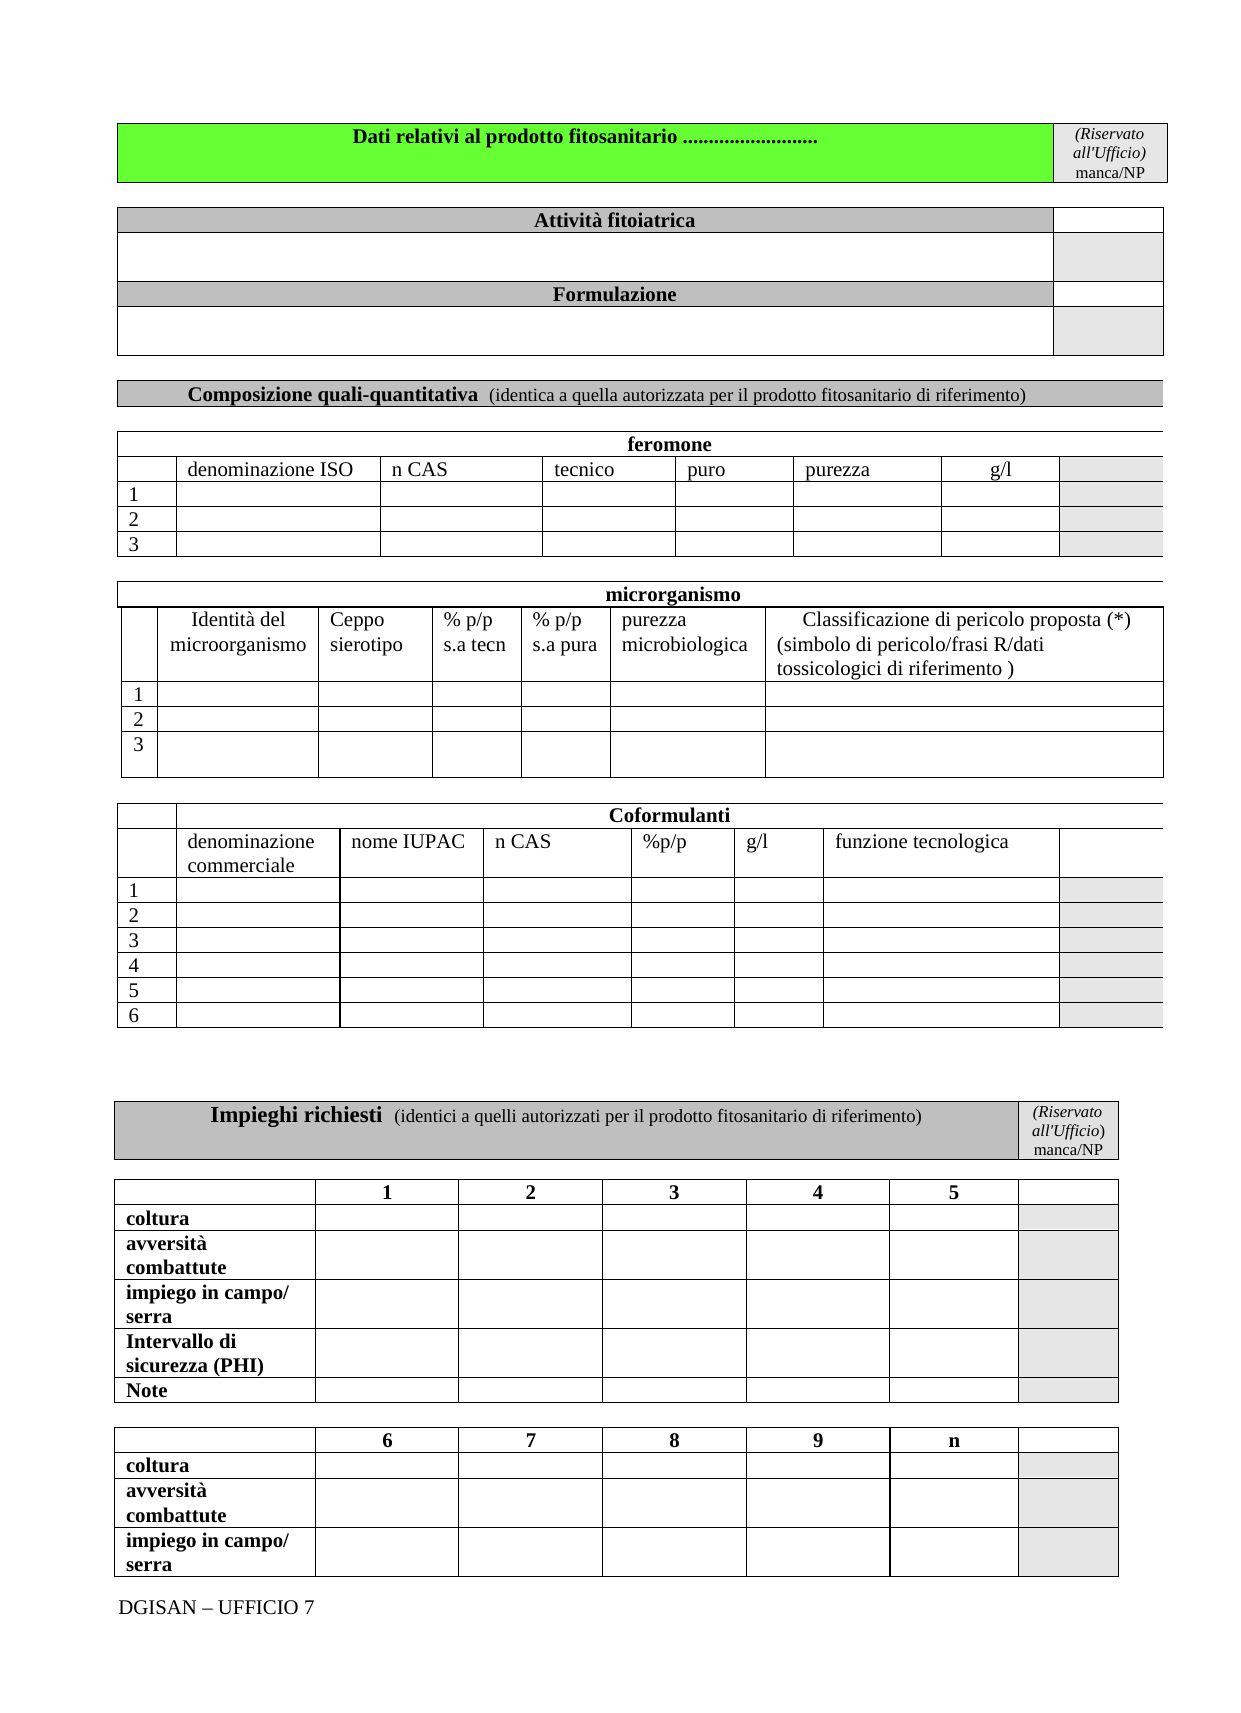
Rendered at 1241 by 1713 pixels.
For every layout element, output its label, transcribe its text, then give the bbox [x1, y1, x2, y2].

table_cell [1060, 507, 1163, 531]
table_cell [747, 1205, 889, 1229]
table_cell [824, 903, 1059, 927]
table_cell [1060, 1003, 1163, 1027]
table_header [1019, 1180, 1118, 1204]
table_cell [543, 482, 675, 506]
table_cell [319, 732, 432, 777]
table_cell [177, 953, 339, 977]
table_cell denominazione commerciale [177, 829, 339, 877]
table_cell [177, 878, 339, 902]
table_cell [484, 903, 631, 927]
table_header [118, 804, 176, 827]
table_cell [459, 1528, 602, 1576]
table_cell impiego in campo/ serra [115, 1280, 315, 1328]
table_cell [381, 482, 542, 506]
table_cell [632, 878, 734, 902]
table_header (Riservato all'Ufficio) manca/NP [1054, 124, 1167, 182]
table_cell [603, 1479, 746, 1527]
table_cell [1060, 878, 1163, 902]
table_cell [177, 903, 339, 927]
table_cell [603, 1205, 746, 1229]
table_cell [632, 903, 734, 927]
table_cell [942, 482, 1059, 506]
table_cell [381, 507, 542, 531]
table_cell [611, 707, 765, 731]
table_cell [177, 507, 380, 531]
table_header [1054, 208, 1163, 232]
table_cell [676, 482, 793, 506]
table_cell [1019, 1329, 1118, 1377]
table_cell [632, 928, 734, 952]
table_cell n CAS [381, 457, 542, 481]
table_header [118, 381, 176, 406]
table_cell [1019, 1280, 1118, 1328]
table_cell [341, 953, 483, 977]
table_cell Note [115, 1378, 315, 1402]
table_header (Riservato all'Ufficio) manca/NP [1019, 1102, 1118, 1159]
table_cell [766, 682, 1163, 706]
table_cell [1019, 1378, 1118, 1402]
table_cell avversità combattute [115, 1479, 315, 1527]
table_cell [747, 1231, 889, 1279]
table_cell Classificazione di pericolo proposta (*) (simbolo di pericolo/frasi R/dati tossicologici di riferimento ) [766, 608, 1163, 681]
table_header [115, 1180, 315, 1204]
table_cell [316, 1479, 458, 1527]
table_cell [459, 1329, 602, 1377]
table_header 8 [603, 1428, 746, 1452]
table_header [118, 432, 176, 456]
table_cell [603, 1280, 746, 1328]
table_cell [890, 1205, 1018, 1229]
table_header [118, 582, 183, 606]
table_cell [177, 928, 339, 952]
table_cell avversità combattute [115, 1231, 315, 1279]
table_cell [603, 1453, 746, 1477]
table_cell [117, 706, 121, 731]
table_cell [433, 732, 521, 777]
table_cell 1 [118, 482, 176, 506]
table_cell [316, 1205, 458, 1229]
table_cell [735, 978, 823, 1002]
table_header microrganismo [183, 582, 1163, 606]
table_cell [747, 1479, 889, 1527]
table_cell [177, 482, 380, 506]
table_cell [118, 307, 176, 355]
table_header 6 [316, 1428, 458, 1452]
table_cell [676, 532, 793, 556]
table_cell [1019, 1479, 1118, 1527]
table_cell [341, 978, 483, 1002]
table_cell purezza [794, 457, 941, 481]
table_cell [118, 829, 176, 877]
table_cell [484, 953, 631, 977]
table_cell [117, 608, 121, 681]
table_cell [794, 482, 941, 506]
table_cell g/l [735, 829, 823, 877]
table_cell n CAS [484, 829, 631, 877]
table_cell [735, 878, 823, 902]
table_cell g/l [942, 457, 1059, 481]
table_cell [118, 457, 176, 481]
table_cell [543, 507, 675, 531]
table_cell coltura [115, 1205, 315, 1229]
table_cell [1060, 482, 1163, 506]
table_cell [176, 307, 1053, 355]
table_cell [341, 1003, 483, 1027]
table_cell [735, 903, 823, 927]
table_cell [890, 1329, 1018, 1377]
table_cell 1 [118, 878, 176, 902]
table_cell [459, 1231, 602, 1279]
table_cell [824, 953, 1059, 977]
table_cell [177, 978, 339, 1002]
table_cell [632, 953, 734, 977]
table_cell [1054, 233, 1163, 281]
table_cell [316, 1280, 458, 1328]
table_header Impieghi richiesti (identici a quelli autorizzati per il prodotto fitosanitario di riferimento) [115, 1102, 1018, 1159]
table_cell [1060, 532, 1163, 556]
table_cell [484, 1003, 631, 1027]
table_cell % p/p s.a tecn [433, 608, 521, 681]
table_cell [1054, 282, 1163, 306]
table_cell [735, 928, 823, 952]
table_cell Intervallo di sicurezza (PHI) [115, 1329, 315, 1377]
table_cell [316, 1528, 458, 1576]
table_header Attività fitoiatrica [176, 208, 1053, 232]
table_cell [341, 878, 483, 902]
table_cell [543, 532, 675, 556]
table_cell [459, 1378, 602, 1402]
table_cell [1060, 928, 1163, 952]
table_cell [176, 233, 1053, 281]
table_cell [118, 233, 176, 281]
table_cell [611, 682, 765, 706]
table_cell [603, 1231, 746, 1279]
table_cell [319, 682, 432, 706]
table_cell [1054, 307, 1163, 355]
table_cell [735, 1003, 823, 1027]
table_header 2 [459, 1180, 602, 1204]
table_cell 5 [118, 978, 176, 1002]
table_cell [1060, 953, 1163, 977]
table_cell 1 [122, 682, 157, 706]
table_cell purezza microbiologica [611, 608, 765, 681]
table_header 9 [747, 1428, 889, 1452]
table_cell [484, 928, 631, 952]
table_cell [632, 1003, 734, 1027]
table_cell [433, 707, 521, 731]
table_cell impiego in campo/ serra [115, 1528, 315, 1576]
table_cell [381, 532, 542, 556]
table_cell [122, 608, 157, 681]
table_cell [1019, 1453, 1118, 1477]
table_cell %p/p [632, 829, 734, 877]
table_cell [747, 1280, 889, 1328]
table_cell [484, 878, 631, 902]
table_cell [117, 731, 121, 777]
table_cell [824, 1003, 1059, 1027]
table_header feromone [176, 432, 1163, 456]
table_header 5 [890, 1180, 1018, 1204]
table_header 3 [603, 1180, 746, 1204]
table_cell [117, 681, 121, 706]
table_header 7 [459, 1428, 602, 1452]
table_cell 2 [122, 707, 157, 731]
table_cell [433, 682, 521, 706]
table_cell [766, 707, 1163, 731]
table_cell [603, 1329, 746, 1377]
table_cell [1019, 1205, 1118, 1229]
table_cell [319, 707, 432, 731]
table_cell [522, 707, 610, 731]
table_cell [158, 732, 318, 777]
table_cell 2 [118, 507, 176, 531]
table_cell [1019, 1231, 1118, 1279]
table_cell [1060, 829, 1163, 877]
table_cell [942, 507, 1059, 531]
table_cell [316, 1329, 458, 1377]
table_cell funzione tecnologica [824, 829, 1059, 877]
table_cell [766, 732, 1163, 777]
table_header Coformulanti [177, 804, 1163, 827]
table_cell [316, 1453, 458, 1477]
table_cell [747, 1329, 889, 1377]
table_cell nome IUPAC [341, 829, 483, 877]
table_header Dati relativi al prodotto fitosanitario .......................... [118, 124, 1053, 182]
table_cell [890, 1378, 1018, 1402]
table_cell [794, 507, 941, 531]
table_cell [522, 682, 610, 706]
table_cell Identità del microorganismo [158, 608, 318, 681]
table_cell [459, 1280, 602, 1328]
table_header Composizione quali-quantitativa (identica a quella autorizzata per il prodotto fitosanitario di riferimento) [176, 381, 1163, 406]
table_cell [890, 1280, 1018, 1328]
table_cell [316, 1378, 458, 1402]
table_cell 2 [118, 903, 176, 927]
table_cell [341, 928, 483, 952]
table_cell 3 [122, 732, 157, 777]
table_cell [1019, 1528, 1118, 1576]
table_cell 6 [118, 1003, 176, 1027]
table_header 4 [747, 1180, 889, 1204]
table_cell [341, 903, 483, 927]
table_cell [1060, 978, 1163, 1002]
table_cell [522, 732, 610, 777]
table_cell [794, 532, 941, 556]
table_cell [735, 953, 823, 977]
table_cell [177, 1003, 339, 1027]
table_cell 3 [118, 532, 176, 556]
table_cell 4 [118, 953, 176, 977]
table_cell [824, 928, 1059, 952]
table_cell [603, 1378, 746, 1402]
table_cell % p/p s.a pura [522, 608, 610, 681]
table_cell coltura [115, 1453, 315, 1477]
table_cell [890, 1231, 1018, 1279]
table_cell [747, 1378, 889, 1402]
table_cell puro [676, 457, 793, 481]
table_cell [158, 707, 318, 731]
table_cell 3 [118, 928, 176, 952]
table_cell [891, 1479, 1018, 1527]
table_cell [459, 1479, 602, 1527]
table_cell [1060, 903, 1163, 927]
table_header [115, 1428, 315, 1452]
table_cell [824, 978, 1059, 1002]
table_cell [632, 978, 734, 1002]
table_cell [891, 1453, 1018, 1477]
table_cell [603, 1528, 746, 1576]
table_cell tecnico [543, 457, 675, 481]
table_cell [1060, 457, 1163, 481]
table_cell [177, 532, 380, 556]
table_cell [824, 878, 1059, 902]
table_cell [611, 732, 765, 777]
table_header n [891, 1428, 1018, 1452]
table_header [118, 208, 176, 232]
table_cell [747, 1453, 889, 1477]
table_header 1 [316, 1180, 458, 1204]
table_cell Formulazione [176, 282, 1053, 306]
table_cell [158, 682, 318, 706]
table_cell [316, 1231, 458, 1279]
table_cell [459, 1453, 602, 1477]
table_cell [459, 1205, 602, 1229]
table_cell [118, 282, 176, 306]
table_cell [942, 532, 1059, 556]
table_cell [484, 978, 631, 1002]
table_cell Ceppo sierotipo [319, 608, 432, 681]
table_cell [676, 507, 793, 531]
table_cell denominazione ISO [177, 457, 380, 481]
table_cell [747, 1528, 889, 1576]
table_header [1019, 1428, 1118, 1452]
table_cell [891, 1528, 1018, 1576]
